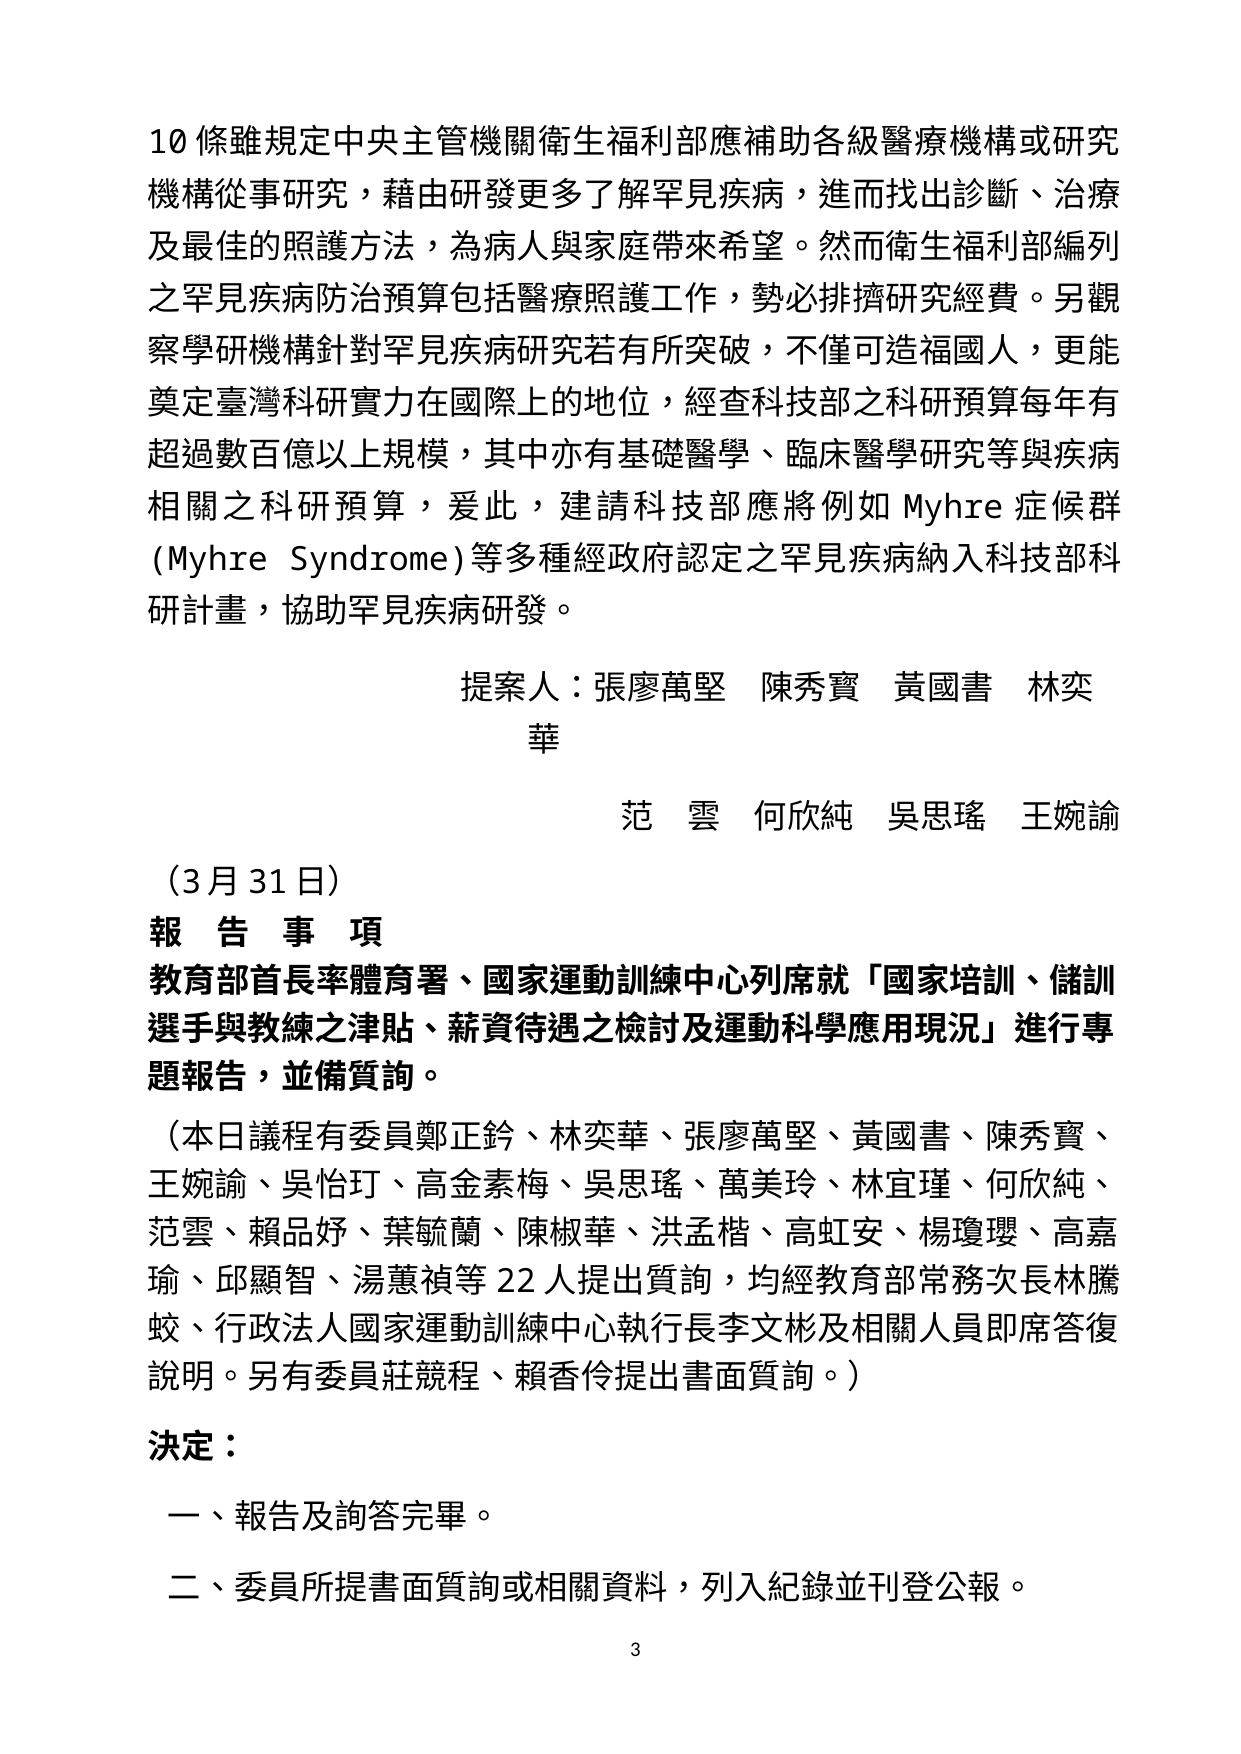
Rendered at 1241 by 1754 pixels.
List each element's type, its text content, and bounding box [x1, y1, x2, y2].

text 教育部首長率體育署、國家運動訓練中心列席就「國家培訓、儲訓選手與教練之津貼、薪資待遇之檢討及運動科學應用現況」進行專題報告，並備質詢。 [148, 954, 1122, 1098]
text （3月31日） [148, 858, 1120, 906]
text 范 雲 何欣純 吳思瑤 王婉諭 [460, 787, 1122, 839]
text 二、委員所提書面質詢或相關資料，列入紀錄並刊登公報。 [148, 1558, 1122, 1610]
text 提案人：張廖萬堅 陳秀寳 黃國書 林奕華 [460, 658, 1122, 762]
text 決定： [148, 1416, 1122, 1468]
text 10條雖規定中央主管機關衛生福利部應補助各級醫療機構或研究機構從事研究，藉由研發更多了解罕見疾病，進而找出診斷、治療及最佳的照護方法，為病人與家庭帶來希望。然而衛生福利部編列之罕見疾病防治預算包括醫療照護工作，勢必排擠研究經費。另觀察學研機構針對罕見疾病研究若有所突破，不僅可造福國人，更能奠定臺灣科研實力在國際上的地位，經查科技部之科研預算每年有超過數百億以上規模，其中亦有基礎醫學、臨床醫學研究等與疾病相關之科研預算，爰此，建請科技部應將例如Myhre症候群(Myhre Syndrome)等多種經政府認定之罕見疾病納入科技部科研計畫，協助罕見疾病研發。 [148, 112, 1122, 633]
text 報 告 事 項 [149, 906, 1122, 954]
text 一、報告及詢答完畢。 [148, 1487, 1122, 1539]
text （本日議程有委員鄭正鈐、林奕華、張廖萬堅、黃國書、陳秀寳、王婉諭、吳怡玎、高金素梅、吳思瑤、萬美玲、林宜瑾、何欣純、范雲、賴品妤、葉毓蘭、陳椒華、洪孟楷、高虹安、楊瓊瓔、高嘉瑜、邱顯智、湯蕙禎等22人提出質詢，均經教育部常務次長林騰蛟、行政法人國家運動訓練中心執行長李文彬及相關人員即席答復說明。另有委員莊競程、賴香伶提出書面質詢。） [148, 1110, 1122, 1398]
